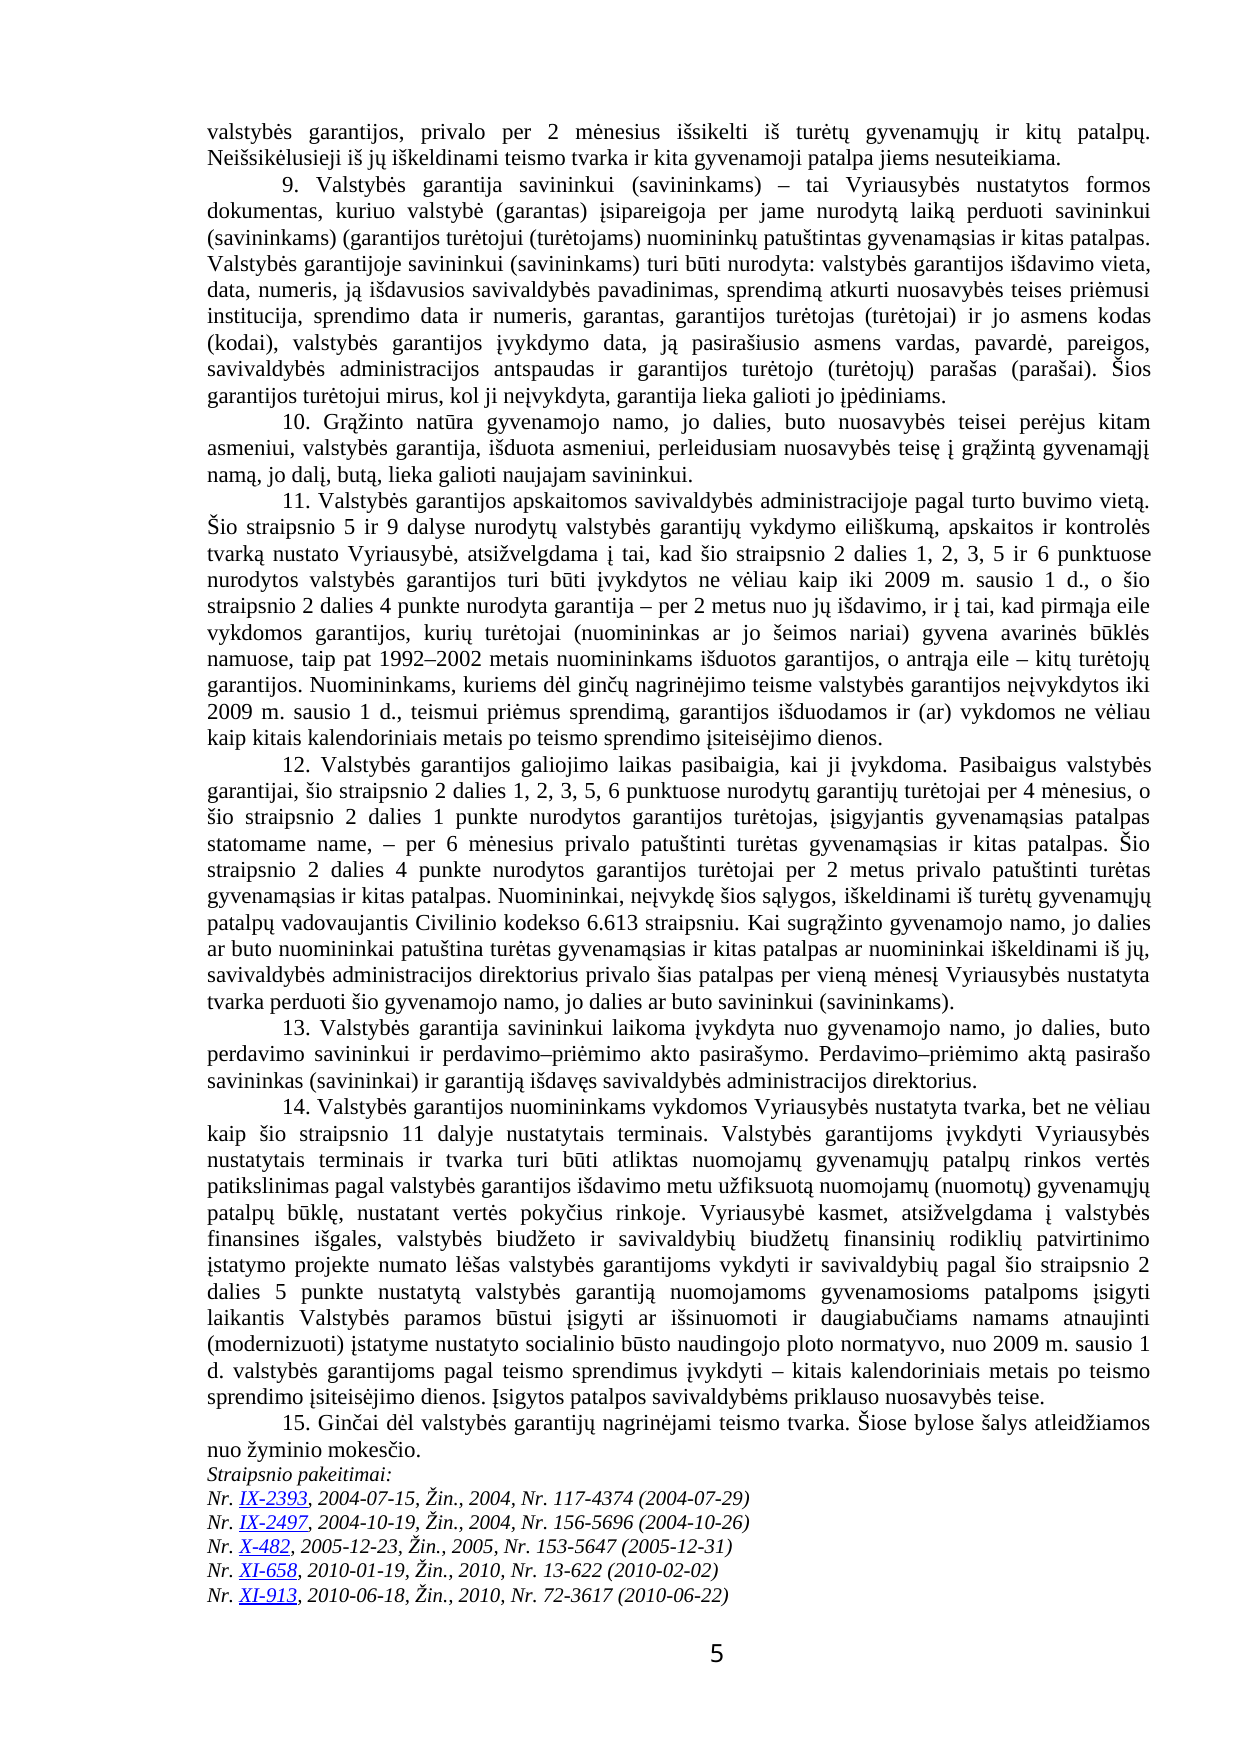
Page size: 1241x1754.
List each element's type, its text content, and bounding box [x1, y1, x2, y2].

text 9. Valstybės garantija savininkui (savininkams) – tai Vyriausybės nustatytos formos dokumentas, kuriuo valstybė (garantas) įsipareigoja per jame nurodytą laiką perduoti savininkui (savininkams) (garantijos turėtojui (turėtojams) nuomininkų patuštintas gyvenamąsias ir kitas patalpas. Valstybės garantijoje savininkui (savininkams) turi būti nurodyta: valstybės garantijos išdavimo vieta, data, numeris, ją išdavusios savivaldybės pavadinimas, sprendimą atkurti nuosavybės teises priėmusi institucija, sprendimo data ir numeris, garantas, garantijos turėtojas (turėtojai) ir jo asmens kodas (kodai), valstybės garantijos įvykdymo data, ją pasirašiusio asmens vardas, pavardė, pareigos, savivaldybės administracijos antspaudas ir garantijos turėtojo (turėtojų) parašas (parašai). Šios garantijos turėtojui mirus, kol ji neįvykdyta, garantija lieka galioti jo įpėdiniams. [207, 171, 1152, 408]
text Nr. XI-658, 2010-01-19, Žin., 2010, Nr. 13-622 (2010-02-02) [207, 1558, 1152, 1582]
text 11. Valstybės garantijos apskaitomos savivaldybės administracijoje pagal turto buvimo vietą. Šio straipsnio 5 ir 9 dalyse nurodytų valstybės garantijų vykdymo eiliškumą, apskaitos ir kontrolės tvarką nustato Vyriausybė, atsižvelgdama į tai, kad šio straipsnio 2 dalies 1, 2, 3, 5 ir 6 punktuose nurodytos valstybės garantijos turi būti įvykdytos ne vėliau kaip iki 2009 m. sausio 1 d., o šio straipsnio 2 dalies 4 punkte nurodyta garantija – per 2 metus nuo jų išdavimo, ir į tai, kad pirmąja eile vykdomos garantijos, kurių turėtojai (nuomininkas ar jo šeimos nariai) gyvena avarinės būklės namuose, taip pat 1992–2002 metais nuomininkams išduotos garantijos, o antrąja eile – kitų turėtojų garantijos. Nuomininkams, kuriems dėl ginčų nagrinėjimo teisme valstybės garantijos neįvykdytos iki 2009 m. sausio 1 d., teismui priėmus sprendimą, garantijos išduodamos ir (ar) vykdomos ne vėliau kaip kitais kalendoriniais metais po teismo sprendimo įsiteisėjimo dienos. [207, 487, 1152, 751]
text 15. Ginčai dėl valstybės garantijų nagrinėjami teismo tvarka. Šiose bylose šalys atleidžiamos nuo žyminio mokesčio. [207, 1409, 1152, 1462]
text 13. Valstybės garantija savininkui laikoma įvykdyta nuo gyvenamojo namo, jo dalies, buto perdavimo savininkui ir perdavimo–priėmimo akto pasirašymo. Perdavimo–priėmimo aktą pasirašo savininkas (savininkai) ir garantiją išdavęs savivaldybės administracijos direktorius. [207, 1014, 1152, 1093]
text valstybės garantijos, privalo per 2 mėnesius išsikelti iš turėtų gyvenamųjų ir kitų patalpų. Neišsikėlusieji iš jų iškeldinami teismo tvarka ir kita gyvenamoji patalpa jiems nesuteikiama. [207, 118, 1152, 171]
text Nr. X-482, 2005-12-23, Žin., 2005, Nr. 153-5647 (2005-12-31) [207, 1534, 1152, 1558]
text Nr. XI-913, 2010-06-18, Žin., 2010, Nr. 72-3617 (2010-06-22) [207, 1582, 1152, 1607]
text 12. Valstybės garantijos galiojimo laikas pasibaigia, kai ji įvykdoma. Pasibaigus valstybės garantijai, šio straipsnio 2 dalies 1, 2, 3, 5, 6 punktuose nurodytų garantijų turėtojai per 4 mėnesius, o šio straipsnio 2 dalies 1 punkte nurodytos garantijos turėtojas, įsigyjantis gyvenamąsias patalpas statomame name, – per 6 mėnesius privalo patuštinti turėtas gyvenamąsias ir kitas patalpas. Šio straipsnio 2 dalies 4 punkte nurodytos garantijos turėtojai per 2 metus privalo patuštinti turėtas gyvenamąsias ir kitas patalpas. Nuomininkai, neįvykdę šios sąlygos, iškeldinami iš turėtų gyvenamųjų patalpų vadovaujantis Civilinio kodekso 6.613 straipsniu. Kai sugrąžinto gyvenamojo namo, jo dalies ar buto nuomininkai patuština turėtas gyvenamąsias ir kitas patalpas ar nuomininkai iškeldinami iš jų, savivaldybės administracijos direktorius privalo šias patalpas per vieną mėnesį Vyriausybės nustatyta tvarka perduoti šio gyvenamojo namo, jo dalies ar buto savininkui (savininkams). [207, 751, 1152, 1014]
text Straipsnio pakeitimai: [207, 1462, 1152, 1486]
text Nr. IX-2393, 2004-07-15, Žin., 2004, Nr. 117-4374 (2004-07-29) [207, 1486, 1152, 1510]
text Nr. IX-2497, 2004-10-19, Žin., 2004, Nr. 156-5696 (2004-10-26) [207, 1510, 1152, 1534]
text 10. Grąžinto natūra gyvenamojo namo, jo dalies, buto nuosavybės teisei perėjus kitam asmeniui, valstybės garantija, išduota asmeniui, perleidusiam nuosavybės teisę į grąžintą gyvenamąjį namą, jo dalį, butą, lieka galioti naujajam savininkui. [207, 408, 1152, 487]
text 14. Valstybės garantijos nuomininkams vykdomos Vyriausybės nustatyta tvarka, bet ne vėliau kaip šio straipsnio 11 dalyje nustatytais terminais. Valstybės garantijoms įvykdyti Vyriausybės nustatytais terminais ir tvarka turi būti atliktas nuomojamų gyvenamųjų patalpų rinkos vertės patikslinimas pagal valstybės garantijos išdavimo metu užfiksuotą nuomojamų (nuomotų) gyvenamųjų patalpų būklę, nustatant vertės pokyčius rinkoje. Vyriausybė kasmet, atsižvelgdama į valstybės finansines išgales, valstybės biudžeto ir savivaldybių biudžetų finansinių rodiklių patvirtinimo įstatymo projekte numato lėšas valstybės garantijoms vykdyti ir savivaldybių pagal šio straipsnio 2 dalies 5 punkte nustatytą valstybės garantiją nuomojamoms gyvenamosioms patalpoms įsigyti laikantis Valstybės paramos būstui įsigyti ar išsinuomoti ir daugiabučiams namams atnaujinti (modernizuoti) įstatyme nustatyto socialinio būsto naudingojo ploto normatyvo, nuo 2009 m. sausio 1 d. valstybės garantijoms pagal teismo sprendimus įvykdyti – kitais kalendoriniais metais po teismo sprendimo įsiteisėjimo dienos. Įsigytos patalpos savivaldybėms priklauso nuosavybės teise. [207, 1093, 1152, 1409]
